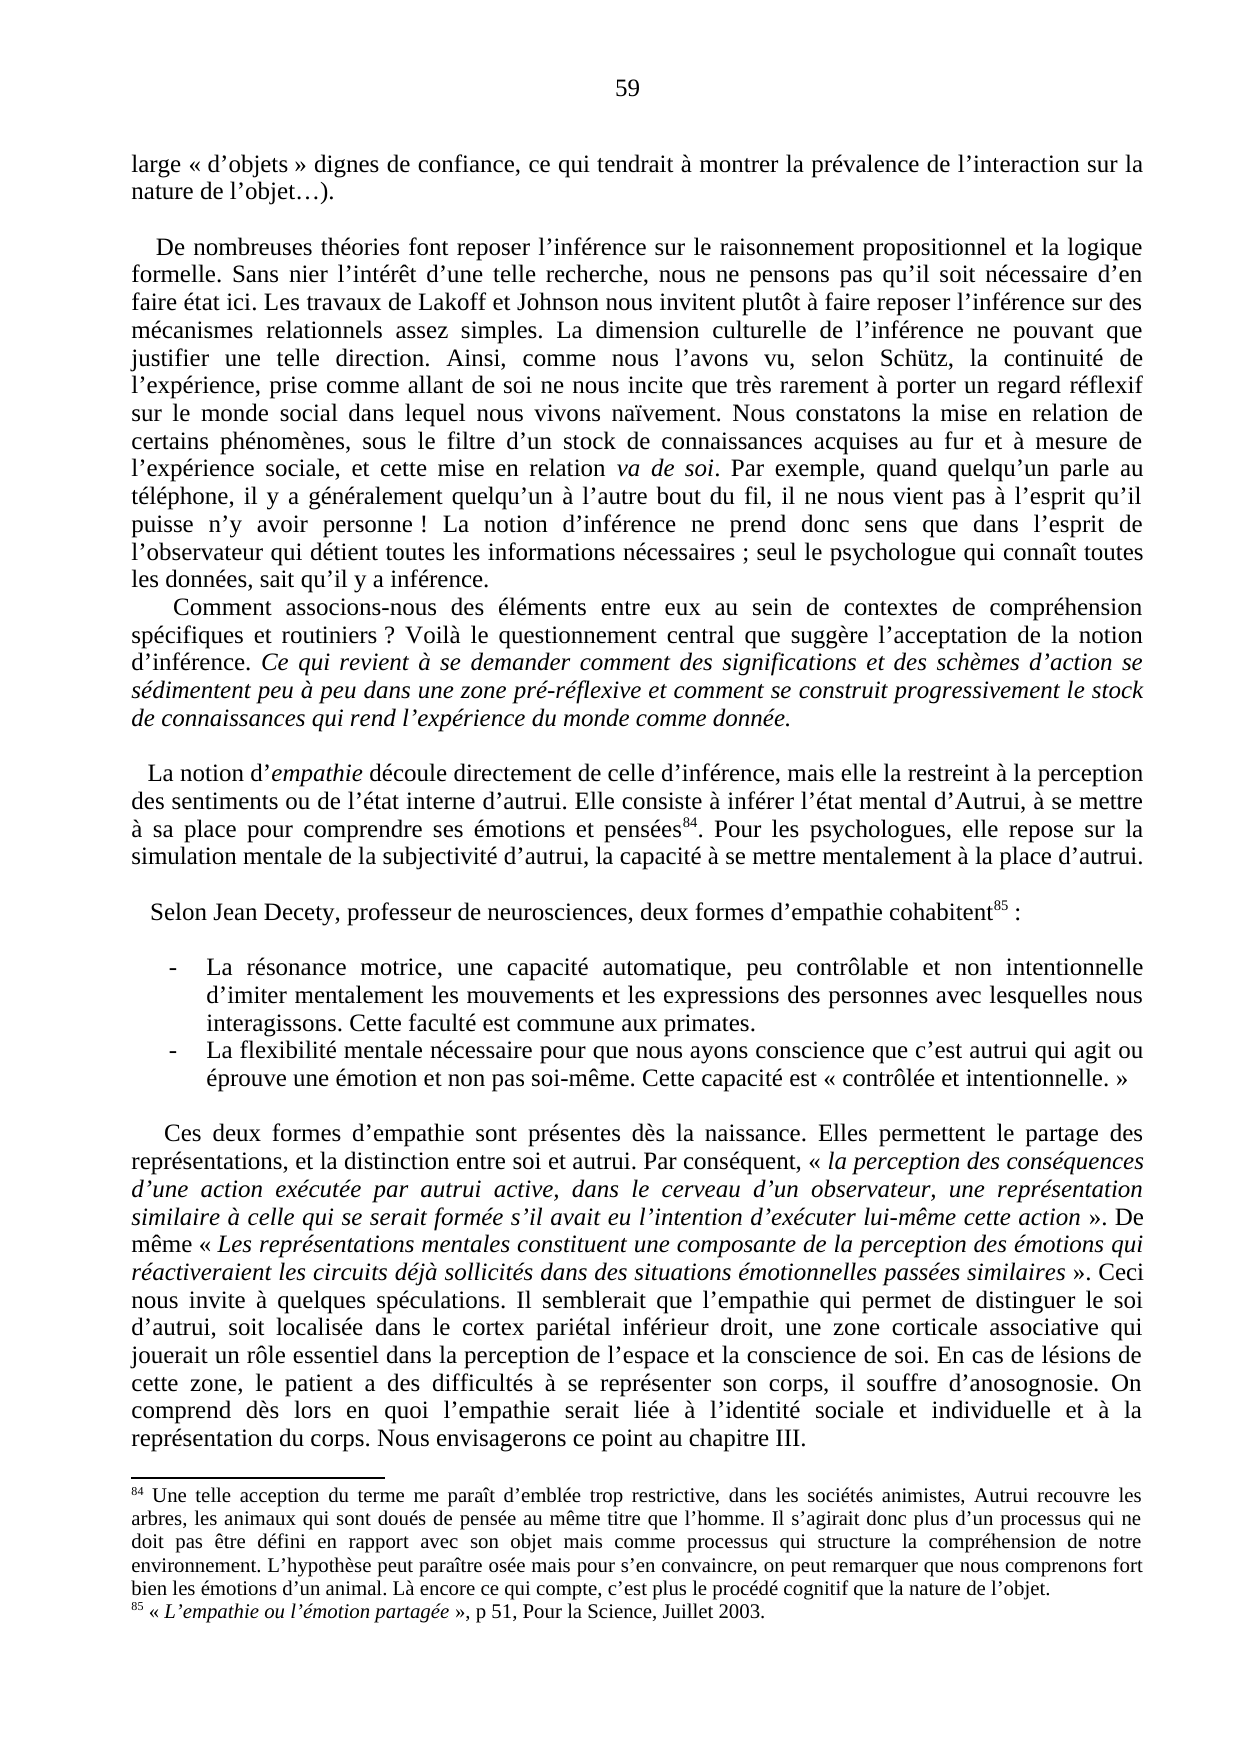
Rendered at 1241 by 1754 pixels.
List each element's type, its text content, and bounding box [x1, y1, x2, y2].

text De nombreuses théories font reposer l’inférence sur le raisonnement propositionnel et la logique formelle. Sans nier l’intérêt d’une telle recherche, nous ne pensons pas qu’il soit nécessaire d’en faire état ici. Les travaux de Lakoff et Johnson nous invitent plutôt à faire reposer l’inférence sur des mécanismes relationnels assez simples. La dimension culturelle de l’inférence ne pouvant que justifier une telle direction. Ainsi, comme nous l’avons vu, selon Schütz, la continuité de l’expérience, prise comme allant de soi ne nous incite que très rarement à porter un regard réflexif sur le monde social dans lequel nous vivons naïvement. Nous constatons la mise en relation de certains phénomènes, sous le filtre d’un stock de connaissances acquises au fur et à mesure de l’expérience sociale, et cette mise en relation va de soi. Par exemple, quand quelqu’un parle au téléphone, il y a généralement quelqu’un à l’autre bout du fil, il ne nous vient pas à l’esprit qu’il puisse n’y avoir personne ! La notion d’inférence ne prend donc sens que dans l’esprit de l’observateur qui détient toutes les informations nécessaires ; seul le psychologue qui connaît toutes les données, sait qu’il y a inférence. [131, 233, 1144, 593]
text large « d’objets » dignes de confiance, ce qui tendrait à montrer la prévalence de l’interaction sur la nature de l’objet…). [131, 150, 1144, 205]
list La flexibilité mentale nécessaire pour que nous ayons conscience que c’est autrui qui agit ou éprouve une émotion et non pas soi-même. Cette capacité est « contrôlée et intentionnelle. » [169, 1036, 1144, 1092]
text Selon Jean Decety, professeur de neurosciences, deux formes d’empathie cohabitent : [131, 898, 1144, 926]
text Ces deux formes d’empathie sont présentes dès la naissance. Elles permettent le partage des représentations, et la distinction entre soi et autrui. Par conséquent, « la perception des conséquences d’une action exécutée par autrui active, dans le cerveau d’un observateur, une représentation similaire à celle qui se serait formée s’il avait eu l’intention d’exécuter lui-même cette action ». De même « Les représentations mentales constituent une composante de la perception des émotions qui réactiveraient les circuits déjà sollicités dans des situations émotionnelles passées similaires ». Ceci nous invite à quelques spéculations. Il semblerait que l’empathie qui permet de distinguer le soi d’autrui, soit localisée dans le cortex pariétal inférieur droit, une zone corticale associative qui jouerait un rôle essentiel dans la perception de l’espace et la conscience de soi. En cas de lésions de cette zone, le patient a des difficultés à se représenter son corps, il souffre d’anosognosie. On comprend dès lors en quoi l’empathie serait liée à l’identité sociale et individuelle et à la représentation du corps. Nous envisagerons ce point au chapitre III. [131, 1119, 1144, 1452]
text « L’empathie ou l’émotion partagée », p 51, Pour la Science, Juillet 2003. [131, 1600, 1144, 1623]
text Comment associons-nous des éléments entre eux au sein de contextes de compréhension spécifiques et routiniers ? Voilà le questionnement central que suggère l’acceptation de la notion d’inférence. Ce qui revient à se demander comment des significations et des schèmes d’action se sédimentent peu à peu dans une zone pré-réflexive et comment se construit progressivement le stock de connaissances qui rend l’expérience du monde comme donnée. [131, 593, 1144, 732]
text Une telle acception du terme me paraît d’emblée trop restrictive, dans les sociétés animistes, Autrui recouvre les arbres, les animaux qui sont doués de pensée au même titre que l’homme. Il s’agirait donc plus d’un processus qui ne doit pas être défini en rapport avec son objet mais comme processus qui structure la compréhension de notre environnement. L’hypothèse peut paraître osée mais pour s’en convaincre, on peut remarquer que nous comprenons fort bien les émotions d’un animal. Là encore ce qui compte, c’est plus le procédé cognitif que la nature de l’objet. [131, 1484, 1144, 1600]
list La résonance motrice, une capacité automatique, peu contrôlable et non intentionnelle d’imiter mentalement les mouvements et les expressions des personnes avec lesquelles nous interagissons. Cette faculté est commune aux primates. [169, 953, 1144, 1036]
text La notion d’empathie découle directement de celle d’inférence, mais elle la restreint à la perception des sentiments ou de l’état interne d’autrui. Elle consiste à inférer l’état mental d’Autrui, à se mettre à sa place pour comprendre ses émotions et pensées. Pour les psychologues, elle repose sur la simulation mentale de la subjectivité d’autrui, la capacité à se mettre mentalement à la place d’autrui. [131, 759, 1144, 870]
